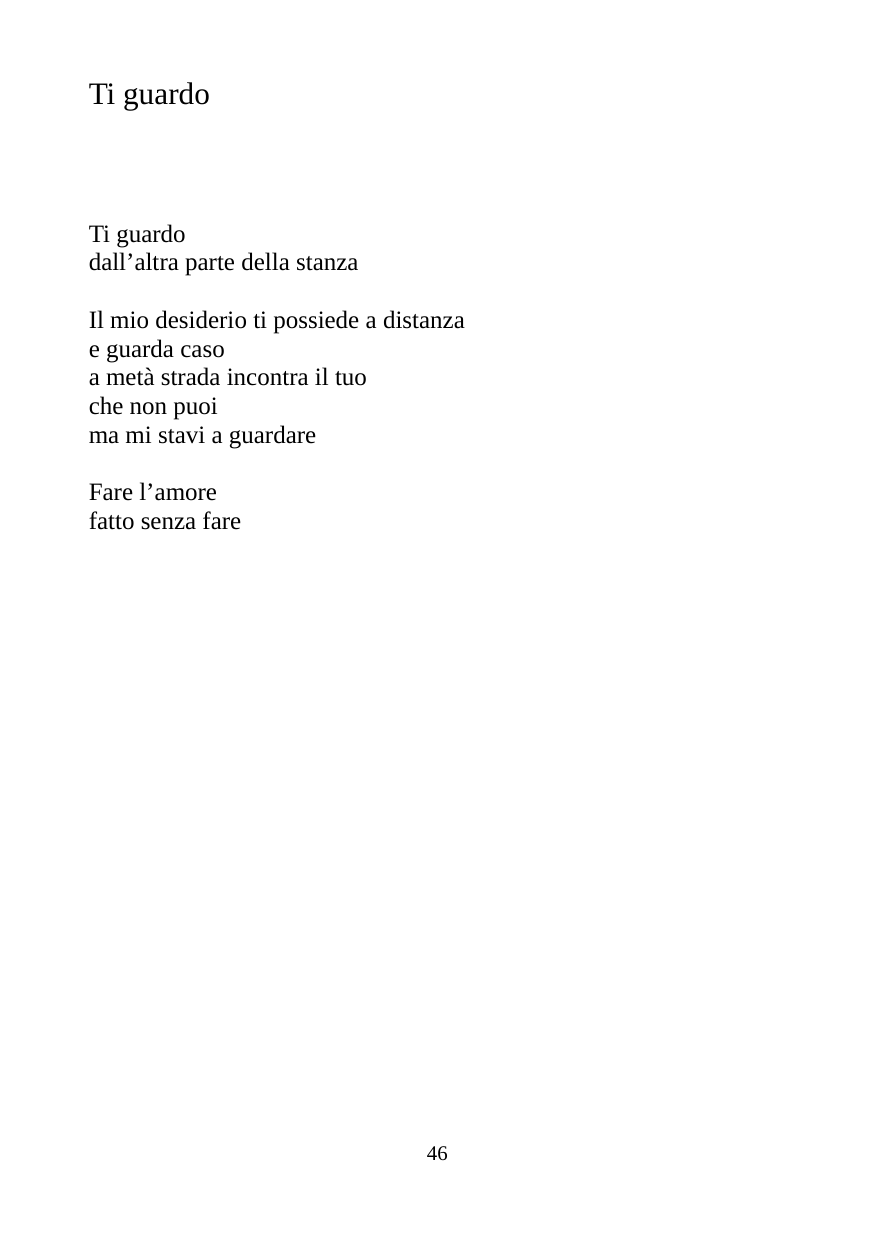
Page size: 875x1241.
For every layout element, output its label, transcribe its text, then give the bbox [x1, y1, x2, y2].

text Ti guardo [88, 75, 786, 111]
text Ti guardo [88, 219, 786, 247]
text ma mi stavi a guardare [88, 420, 786, 449]
text e guarda caso [88, 334, 786, 362]
text Fare l’amore fatto senza fare [88, 477, 786, 535]
text dall’altra parte della stanza [88, 247, 786, 276]
text Il mio desiderio ti possiede a distanza [88, 305, 786, 334]
text a metà strada incontra il tuo [88, 362, 786, 391]
text che non puoi [88, 391, 786, 420]
